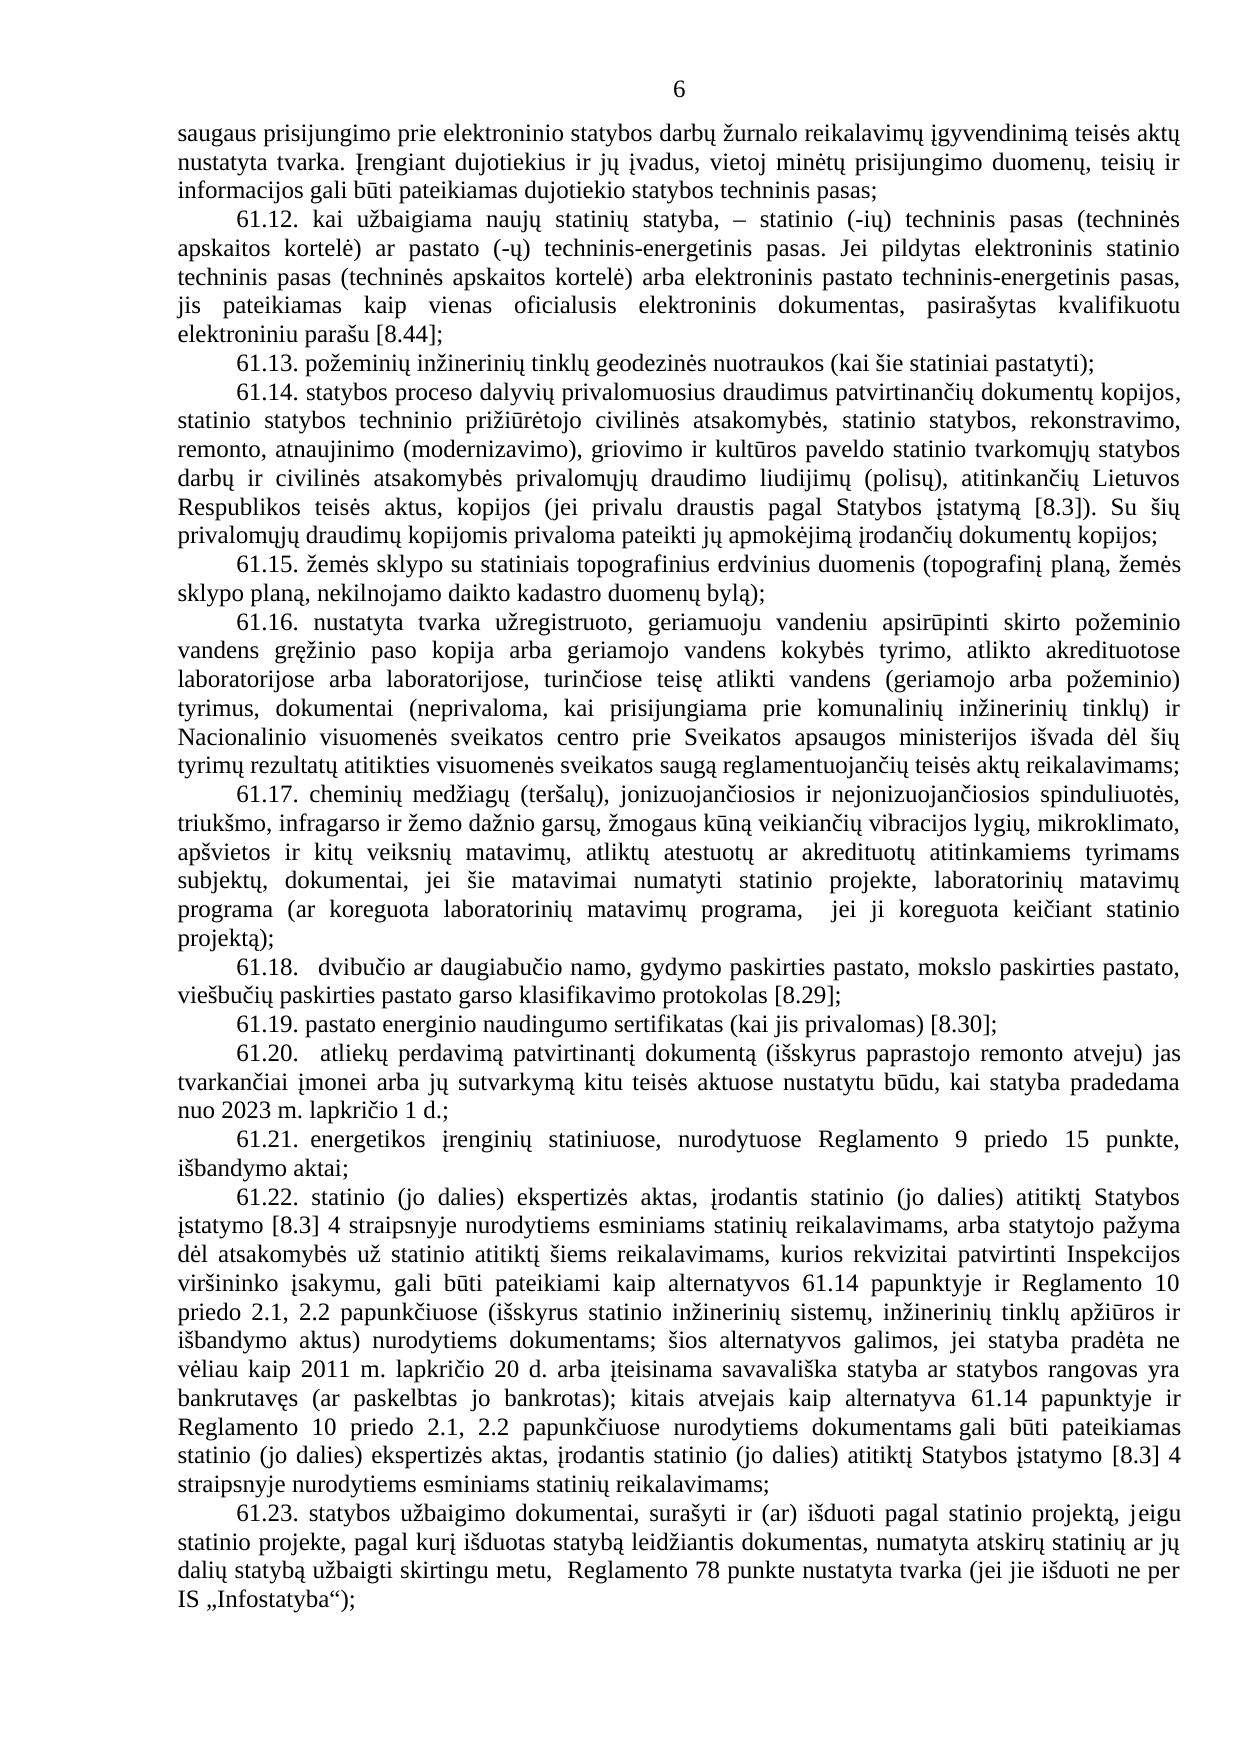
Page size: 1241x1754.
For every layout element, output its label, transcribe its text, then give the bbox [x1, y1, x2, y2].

text 61.16. nustatyta tvarka užregistruoto, geriamuoju vandeniu apsirūpinti skirto požeminio vandens gręžinio paso kopija arba geriamojo vandens kokybės tyrimo, atlikto akredituotose laboratorijose arba laboratorijose, turinčiose teisę atlikti vandens (geriamojo arba požeminio) tyrimus, dokumentai (neprivaloma, kai prisijungiama prie komunalinių inžinerinių tinklų) ir Nacionalinio visuomenės sveikatos centro prie Sveikatos apsaugos ministerijos išvada dėl šių tyrimų rezultatų atitikties visuomenės sveikatos saugą reglamentuojančių teisės aktų reikalavimams; [177, 607, 1181, 779]
text 61.17. cheminių medžiagų (teršalų), jonizuojančiosios ir nejonizuojančiosios spinduliuotės, triukšmo, infragarso ir žemo dažnio garsų, žmogaus kūną veikiančių vibracijos lygių, mikroklimato, apšvietos ir kitų veiksnių matavimų, atliktų atestuotų ar akredituotų atitinkamiems tyrimams subjektų, dokumentai, jei šie matavimai numatyti statinio projekte, laboratorinių matavimų programa (ar koreguota laboratorinių matavimų programa, jei ji koreguota keičiant statinio projektą); [177, 779, 1181, 952]
text 61.19. pastato energinio naudingumo sertifikatas (kai jis privalomas) [8.30]; [177, 1009, 1181, 1038]
text 61.12. kai užbaigiama naujų statinių statyba, – statinio (-ių) techninis pasas (techninės apskaitos kortelė) ar pastato (-ų) techninis-energetinis pasas. Jei pildytas elektroninis statinio techninis pasas (techninės apskaitos kortelė) arba elektroninis pastato techninis-energetinis pasas, jis pateikiamas kaip vienas oficialusis elektroninis dokumentas, pasirašytas kvalifikuotu elektroniniu parašu [8.44]; [177, 204, 1181, 348]
text saugaus prisijungimo prie elektroninio statybos darbų žurnalo reikalavimų įgyvendinimą teisės aktų nustatyta tvarka. Įrengiant dujotiekius ir jų įvadus, vietoj minėtų prisijungimo duomenų, teisių ir informacijos gali būti pateikiamas dujotiekio statybos techninis pasas; [177, 118, 1181, 204]
text 61.20. atliekų perdavimą patvirtinantį dokumentą (išskyrus paprastojo remonto atveju) jas tvarkančiai įmonei arba jų sutvarkymą kitu teisės aktuose nustatytu būdu, kai statyba pradedama nuo 2023 m. lapkričio 1 d.; [177, 1038, 1181, 1124]
text 61.13. požeminių inžinerinių tinklų geodezinės nuotraukos (kai šie statiniai pastatyti); [177, 348, 1181, 377]
text 61.23. statybos užbaigimo dokumentai, surašyti ir (ar) išduoti pagal statinio projektą, jeigu statinio projekte, pagal kurį išduotas statybą leidžiantis dokumentas, numatyta atskirų statinių ar jų dalių statybą užbaigti skirtingu metu, Reglamento 78 punkte nustatyta tvarka (jei jie išduoti ne per IS „Infostatyba“); [177, 1498, 1181, 1613]
text 61.18. dvibučio ar daugiabučio namo, gydymo paskirties pastato, mokslo paskirties pastato, viešbučių paskirties pastato garso klasifikavimo protokolas [8.29]; [177, 952, 1181, 1009]
text 61.22. statinio (jo dalies) ekspertizės aktas, įrodantis statinio (jo dalies) atitiktį Statybos įstatymo [8.3] 4 straipsnyje nurodytiems esminiams statinių reikalavimams, arba statytojo pažyma dėl atsakomybės už statinio atitiktį šiems reikalavimams, kurios rekvizitai patvirtinti Inspekcijos viršininko įsakymu, gali būti pateikiami kaip alternatyvos 61.14 papunktyje ir Reglamento 10 priedo 2.1, 2.2 papunkčiuose (išskyrus statinio inžinerinių sistemų, inžinerinių tinklų apžiūros ir išbandymo aktus) nurodytiems dokumentams; šios alternatyvos galimos, jei statyba pradėta ne vėliau kaip 2011 m. lapkričio 20 d. arba įteisinama savavališka statyba ar statybos rangovas yra bankrutavęs (ar paskelbtas jo bankrotas); kitais atvejais kaip alternatyva 61.14 papunktyje ir Reglamento 10 priedo 2.1, 2.2 papunkčiuose nurodytiems dokumentams gali būti pateikiamas statinio (jo dalies) ekspertizės aktas, įrodantis statinio (jo dalies) atitiktį Statybos įstatymo [8.3] 4 straipsnyje nurodytiems esminiams statinių reikalavimams; [177, 1182, 1181, 1498]
text 61.21. energetikos įrenginių statiniuose, nurodytuose Reglamento 9 priedo 15 punkte, išbandymo aktai; [177, 1124, 1181, 1182]
text 61.14. statybos proceso dalyvių privalomuosius draudimus patvirtinančių dokumentų kopijos, statinio statybos techninio prižiūrėtojo civilinės atsakomybės, statinio statybos, rekonstravimo, remonto, atnaujinimo (modernizavimo), griovimo ir kultūros paveldo statinio tvarkomųjų statybos darbų ir civilinės atsakomybės privalomųjų draudimo liudijimų (polisų), atitinkančių Lietuvos Respublikos teisės aktus, kopijos (jei privalu draustis pagal Statybos įstatymą [8.3]). Su šių privalomųjų draudimų kopijomis privaloma pateikti jų apmokėjimą įrodančių dokumentų kopijos; [177, 377, 1181, 549]
text 61.15. žemės sklypo su statiniais topografinius erdvinius duomenis (topografinį planą, žemės sklypo planą, nekilnojamo daikto kadastro duomenų bylą); [177, 549, 1181, 607]
